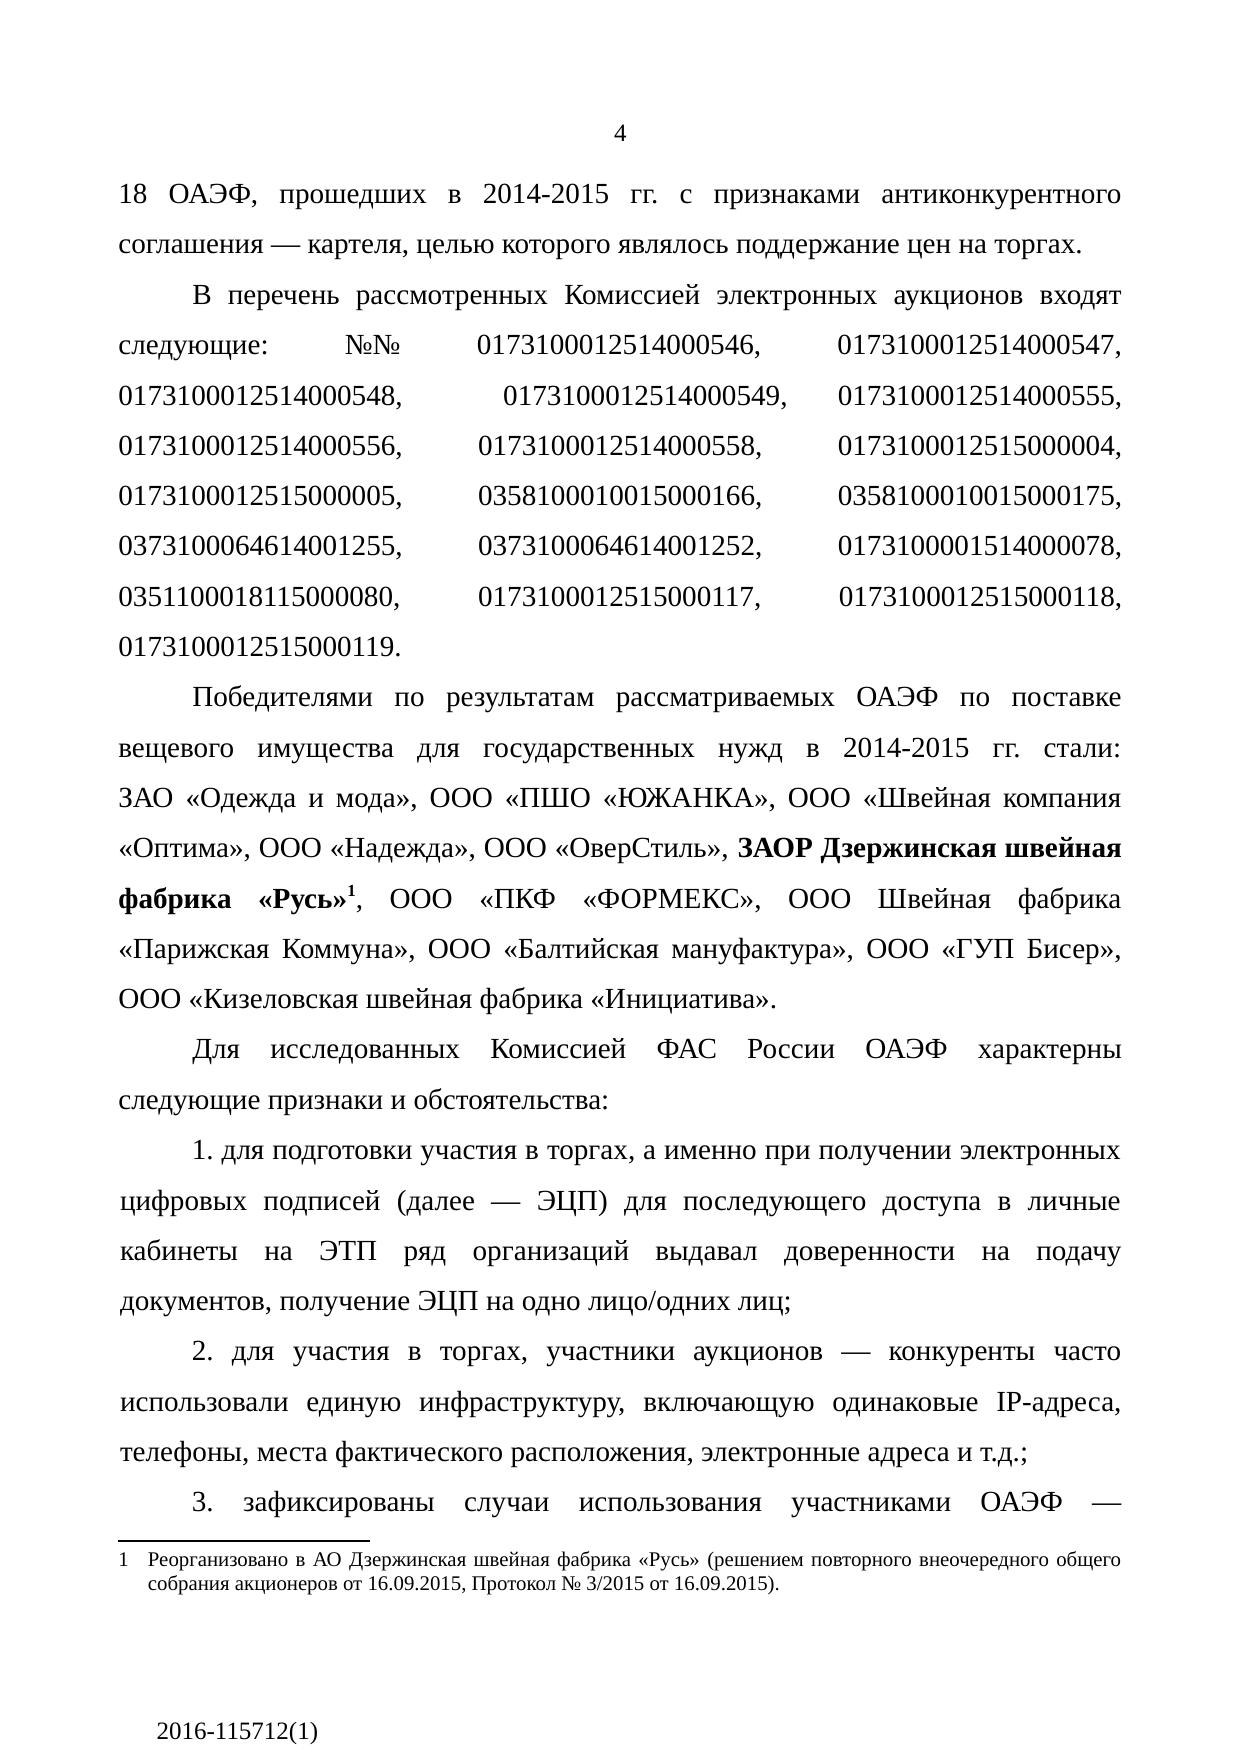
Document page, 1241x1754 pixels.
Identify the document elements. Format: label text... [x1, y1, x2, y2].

text Победителями по результатам рассматриваемых ОАЭФ по поставке вещевого имущества для государственных нужд в 2014-2015 гг. стали: ЗАО «Одежда и мода», ООО «ПШО «ЮЖАНКА», ООО «Швейная компания «Оптима», ООО «Надежда», ООО «ОверСтиль», ЗАОР Дзержинская швейная фабрика «Русь», ООО «ПКФ «ФОРМЕКС», ООО Швейная фабрика «Парижская Коммуна», ООО «Балтийская мануфактура», ООО «ГУП Бисер», ООО «Кизеловская швейная фабрика «Инициатива». [118, 679, 1122, 1015]
text Для исследованных Комиссией ФАС России ОАЭФ характерны следующие признаки и обстоятельства: [118, 1032, 1122, 1116]
text 18 ОАЭФ, прошедших в 2014-2015 гг. с признаками антиконкурентного соглашения — картеля, целью которого являлось поддержание цен на торгах. [118, 176, 1122, 260]
text Реорганизовано в АО Дзержинская швейная фабрика «Русь» (решением повторного внеочередного общего собрания акционеров от 16.09.2015, Протокол № 3/2015 от 16.09.2015). [118, 1547, 1122, 1595]
list для участия в торгах, участники аукционов — конкуренты часто использовали единую инфраструктуру, включающую одинаковые IP-адреса, телефоны, места фактического расположения, электронные адреса и т.д.; [120, 1333, 1122, 1468]
list для подготовки участия в торгах, а именно при получении электронных цифровых подписей (далее — ЭЦП) для последующего доступа в личные кабинеты на ЭТП ряд организаций выдавал доверенности на подачу документов, получение ЭЦП на одно лицо/одних лиц; [120, 1132, 1122, 1317]
list зафиксированы случаи использования участниками ОАЭФ — [120, 1484, 1122, 1518]
text В перечень рассмотренных Комиссией электронных аукционов входят следующие: №№ 0173100012514000546, 0173100012514000547, 0173100012514000548, 0173100012514000549, 0173100012514000555, 0173100012514000556, 0173100012514000558, 0173100012515000004, 0173100012515000005, 0358100010015000166, 0358100010015000175, 0373100064614001255, 0373100064614001252, 0173100001514000078, 0351100018115000080, 0173100012515000117, 0173100012515000118, 0173100012515000119. [118, 277, 1122, 663]
